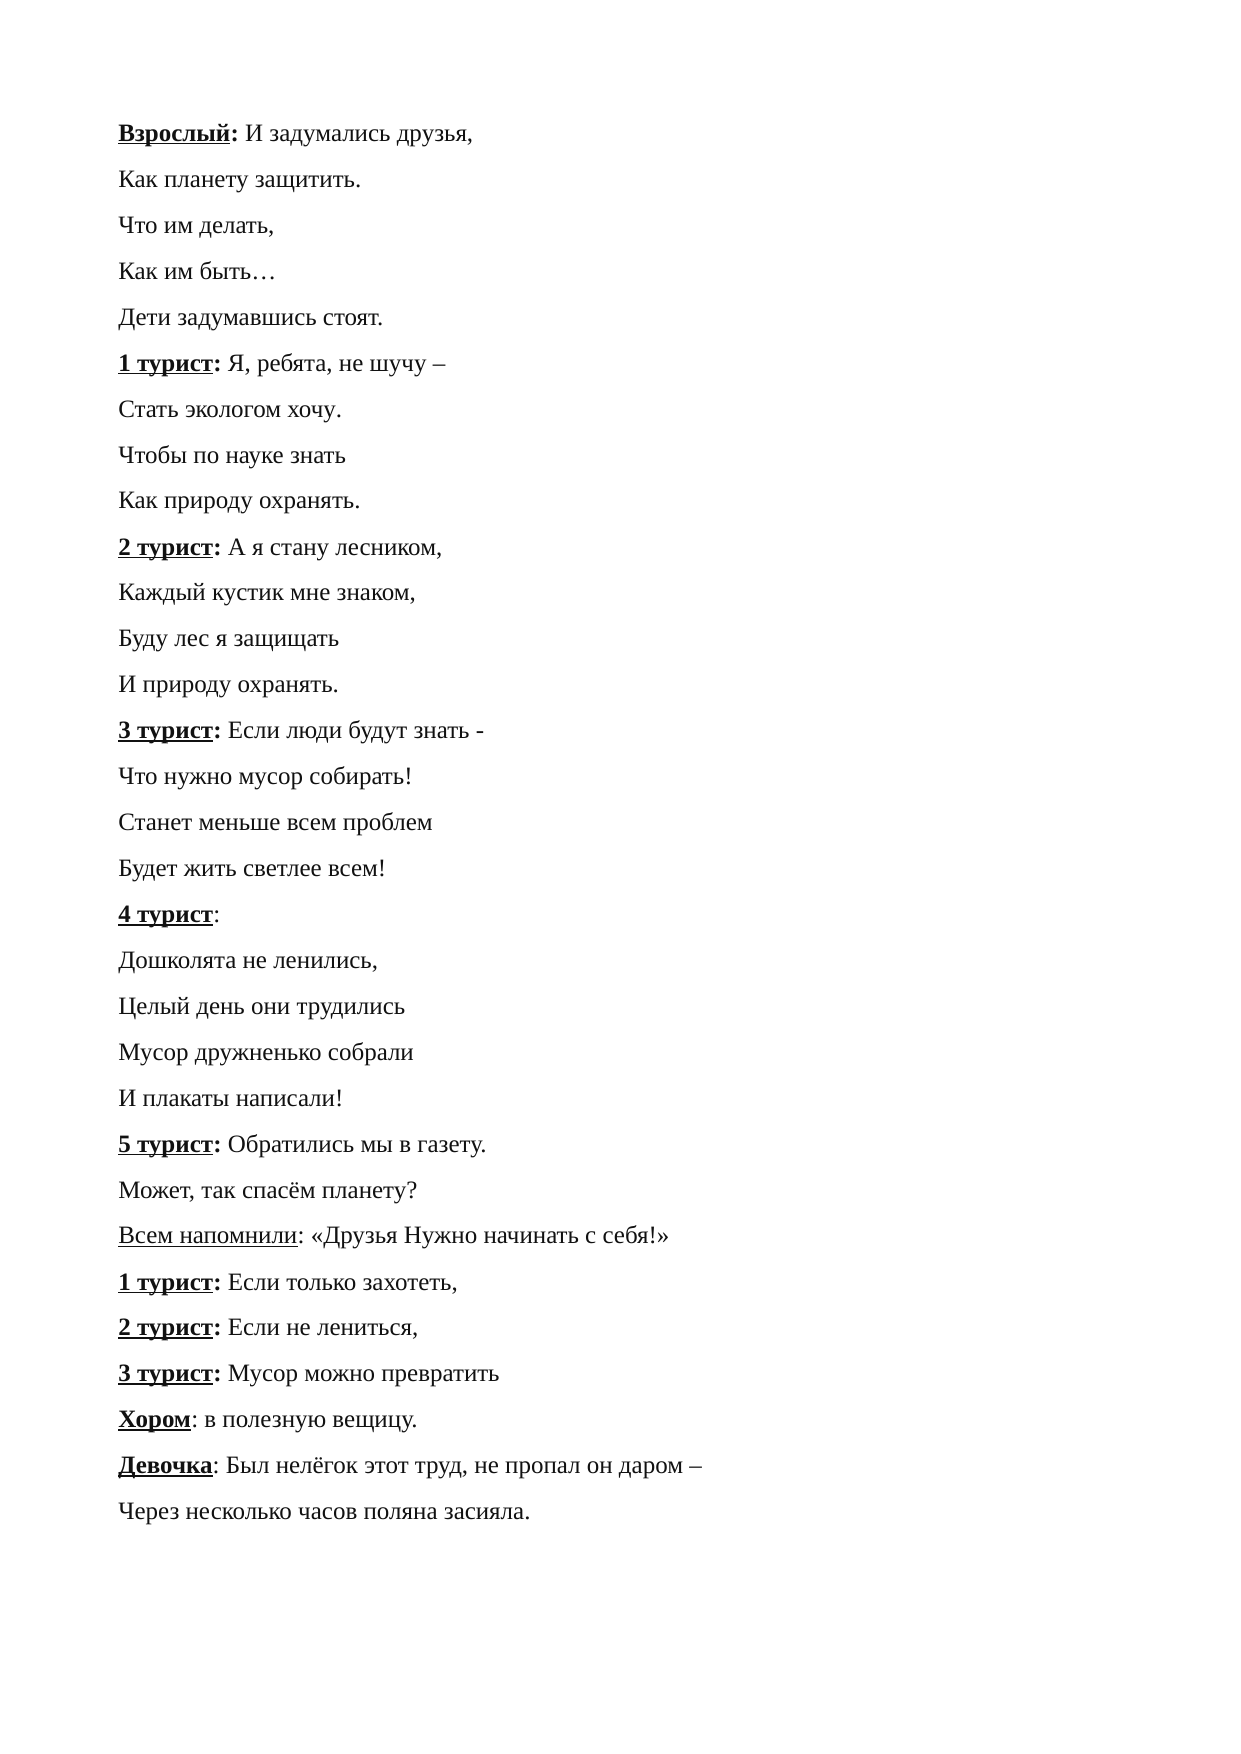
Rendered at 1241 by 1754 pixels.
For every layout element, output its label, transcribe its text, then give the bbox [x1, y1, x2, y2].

text 2 турист: А я стану лесником, Каждый кустик мне знаком, Буду лес я защищать И природу охранять. [118, 532, 1122, 698]
text Стать экологом хочу. Чтобы по науке знать Как природу охранять. [118, 394, 1122, 514]
text 1 турист: Если только захотеть, [118, 1267, 1122, 1295]
text Хором: в полезную вещицу. Девочка: Был нелёгок этот труд, не пропал он даром – Через несколько часов поляна засияла. [118, 1404, 1122, 1525]
text 3 турист: Мусор можно превратить [118, 1358, 1122, 1387]
text 3 турист: Если люди будут знать - Что нужно мусор собирать! Станет меньше всем проблем Будет жить светлее всем! [118, 715, 1122, 882]
text 4 турист: Дошколята не ленились, Целый день они трудились Мусор дружненько собрали И плакаты написали! [118, 899, 1122, 1112]
text 2 турист: Если не лениться, [118, 1312, 1122, 1341]
text Всем напомнили: «Друзья Нужно начинать с себя!» [118, 1221, 1122, 1249]
text 5 турист: Обратились мы в газету. Может, так спасём планету? [118, 1129, 1122, 1203]
text 1 турист: Я, ребята, не шучу – [118, 348, 1122, 377]
text Взрослый: И задумались друзья, Как планету защитить. Что им делать, Как им быть… Дети задумавшись стоят. [118, 118, 1122, 331]
